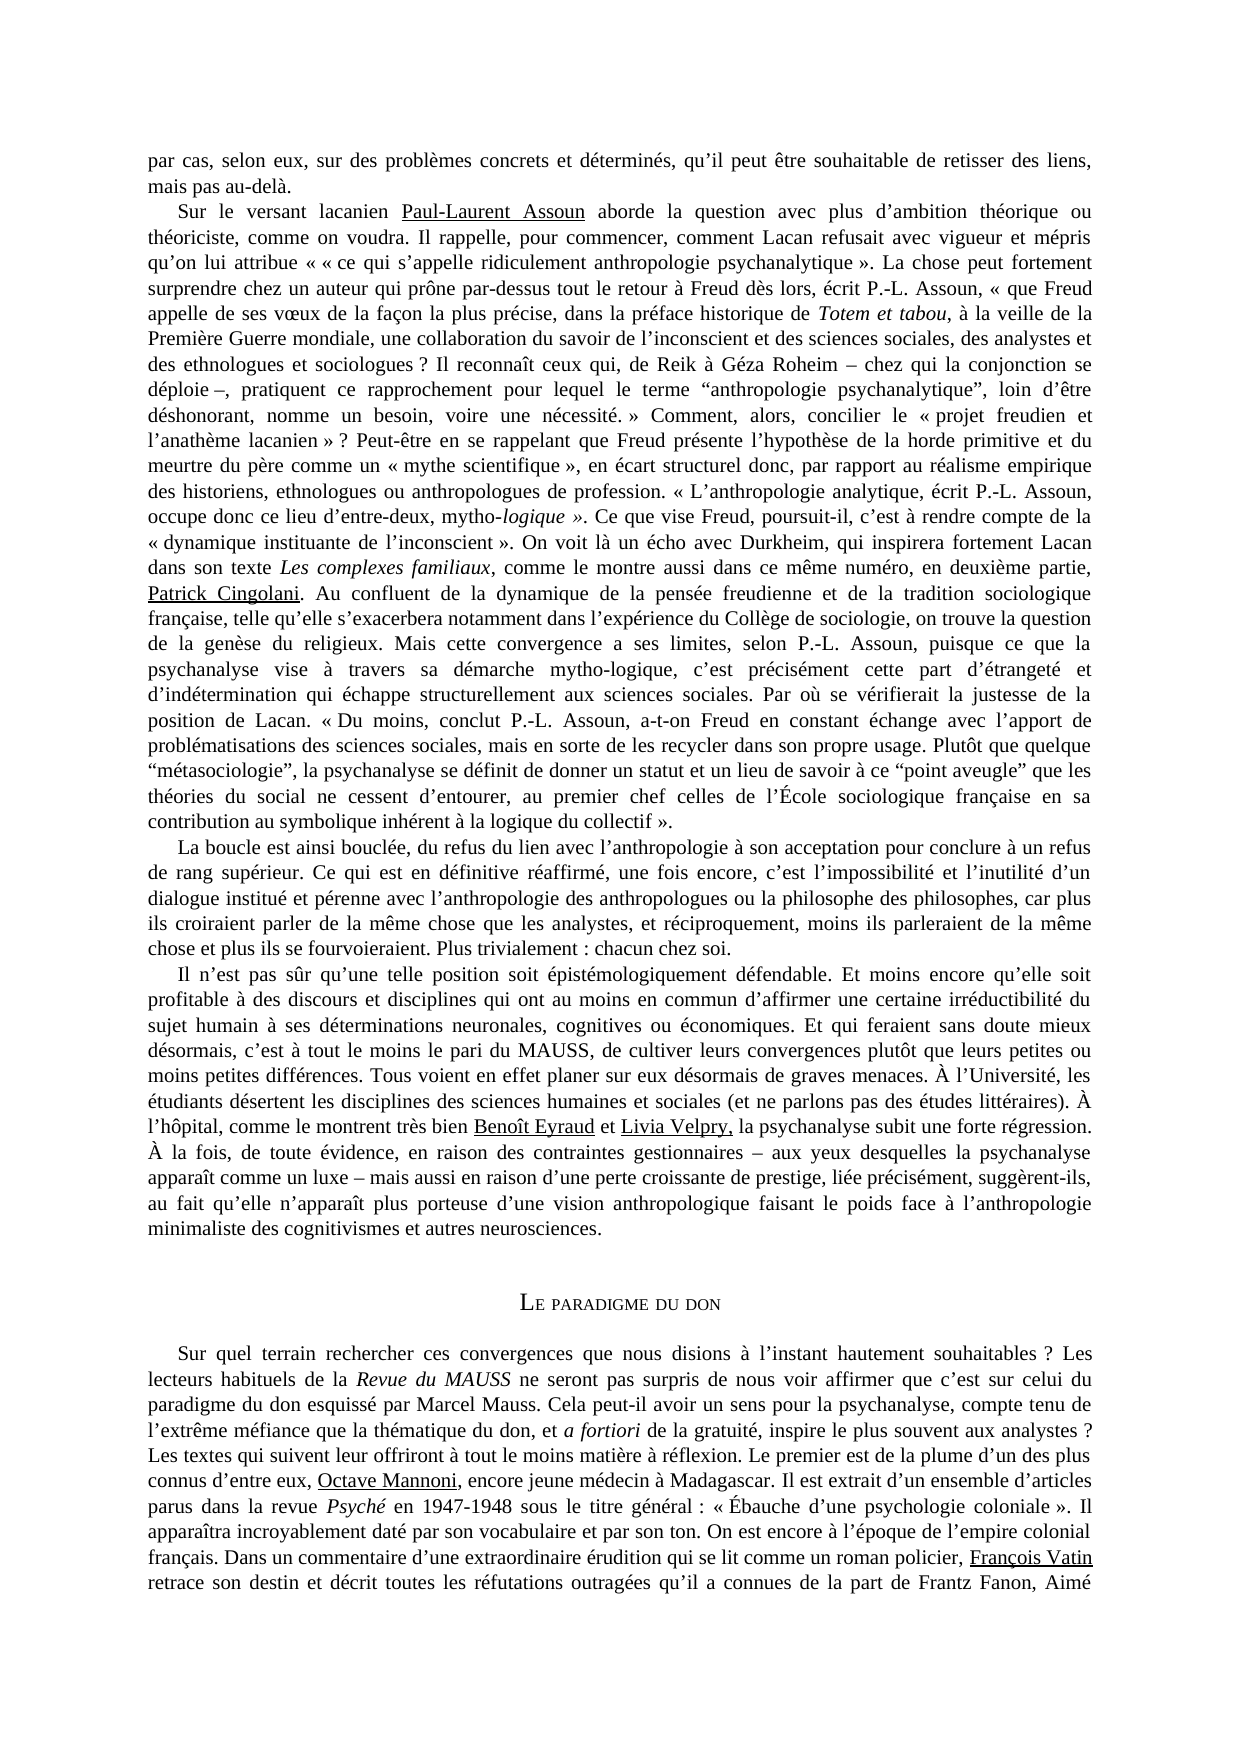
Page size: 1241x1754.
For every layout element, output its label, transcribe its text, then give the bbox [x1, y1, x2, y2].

text Le paradigme du don [148, 1291, 1093, 1316]
text par cas, selon eux, sur des problèmes concrets et déterminés, qu’il peut être souhaitable de retisser des liens, mais pas au-delà. [148, 148, 1093, 198]
text Sur quel terrain rechercher ces convergences que nous disions à l’instant hautement souhaitables ? Les lecteurs habituels de la Revue du MAUSS ne seront pas surpris de nous voir affirmer que c’est sur celui du paradigme du don esquissé par Marcel Mauss. Cela peut-il avoir un sens pour la psychanalyse, compte tenu de l’extrême méfiance que la thématique du don, et a fortiori de la gratuité, inspire le plus souvent aux analystes ? Les textes qui suivent leur offriront à tout le moins matière à réflexion. Le premier est de la plume d’un des plus connus d’entre eux, Octave Mannoni, encore jeune médecin à Madagascar. Il est extrait d’un ensemble d’articles parus dans la revue Psyché en 1947-1948 sous le titre général : « Ébauche d’une psychologie coloniale ». Il apparaîtra incroyablement daté par son vocabulaire et par son ton. On est encore à l’époque de l’empire colonial français. Dans un commentaire d’une extraordinaire érudition qui se lit comme un roman policier, François Vatin retrace son destin et décrit toutes les réfutations outragées qu’il a connues de la part de Frantz Fanon, Aimé [148, 1341, 1093, 1595]
text Sur le versant lacanien Paul-Laurent Assoun aborde la question avec plus d’ambition théorique ou théoriciste, comme on voudra. Il rappelle, pour commencer, comment Lacan refusait avec vigueur et mépris qu’on lui attribue « « ce qui s’appelle ridiculement anthropologie psychanalytique ». La chose peut fortement surprendre chez un auteur qui prône par-dessus tout le retour à Freud dès lors, écrit P.-L. Assoun, « que Freud appelle de ses vœux de la façon la plus précise, dans la préface historique de Totem et tabou, à la veille de la Première Guerre mondiale, une collaboration du savoir de l’inconscient et des sciences sociales, des analystes et des ethnologues et sociologues ? Il reconnaît ceux qui, de Reik à Géza Roheim – chez qui la conjonction se déploie –, pratiquent ce rapprochement pour lequel le terme “anthropologie psychanalytique”, loin d’être déshonorant, nomme un besoin, voire une nécessité. » Comment, alors, concilier le « projet freudien et l’anathème lacanien » ? Peut-être en se rappelant que Freud présente l’hypothèse de la horde primitive et du meurtre du père comme un « mythe scientifique », en écart structurel donc, par rapport au réalisme empirique des historiens, ethnologues ou anthropologues de profession. « L’anthropologie analytique, écrit P.-L. Assoun, occupe donc ce lieu d’entre-deux, mytho-logique ». Ce que vise Freud, poursuit-il, c’est à rendre compte de la « dynamique instituante de l’inconscient ». On voit là un écho avec Durkheim, qui inspirera fortement Lacan dans son texte Les complexes familiaux, comme le montre aussi dans ce même numéro, en deuxième partie, Patrick Cingolani. Au confluent de la dynamique de la pensée freudienne et de la tradition sociologique française, telle qu’elle s’exacerbera notamment dans l’expérience du Collège de sociologie, on trouve la question de la genèse du religieux. Mais cette convergence a ses limites, selon P.-L. Assoun, puisque ce que la psychanalyse vise à travers sa démarche mytho-logique, c’est précisément cette part d’étrangeté et d’indétermination qui échappe structurellement aux sciences sociales. Par où se vérifierait la justesse de la position de Lacan. « Du moins, conclut P.-L. Assoun, a-t-on Freud en constant échange avec l’apport de problématisations des sciences sociales, mais en sorte de les recycler dans son propre usage. Plutôt que quelque “métasociologie”, la psychanalyse se définit de donner un statut et un lieu de savoir à ce “point aveugle” que les théories du social ne cessent d’entourer, au premier chef celles de l’École sociologique française en sa contribution au symbolique inhérent à la logique du collectif ». [148, 198, 1093, 834]
text La boucle est ainsi bouclée, du refus du lien avec l’anthropologie à son acceptation pour conclure à un refus de rang supérieur. Ce qui est en définitive réaffirmé, une fois encore, c’est l’impossibilité et l’inutilité d’un dialogue institué et pérenne avec l’anthropologie des anthropologues ou la philosophe des philosophes, car plus ils croiraient parler de la même chose que les analystes, et réciproquement, moins ils parleraient de la même chose et plus ils se fourvoieraient. Plus trivialement : chacun chez soi. [148, 834, 1093, 961]
text Il n’est pas sûr qu’une telle position soit épistémologiquement défendable. Et moins encore qu’elle soit profitable à des discours et disciplines qui ont au moins en commun d’affirmer une certaine irréductibilité du sujet humain à ses déterminations neuronales, cognitives ou économiques. Et qui feraient sans doute mieux désormais, c’est à tout le moins le pari du MAUSS, de cultiver leurs convergences plutôt que leurs petites ou moins petites différences. Tous voient en effet planer sur eux désormais de graves menaces. À l’Université, les étudiants désertent les disciplines des sciences humaines et sociales (et ne parlons pas des études littéraires). À l’hôpital, comme le montrent très bien Benoît Eyraud et Livia Velpry, la psychanalyse subit une forte régression. À la fois, de toute évidence, en raison des contraintes gestionnaires – aux yeux desquelles la psychanalyse apparaît comme un luxe – mais aussi en raison d’une perte croissante de prestige, liée précisément, suggèrent-ils, au fait qu’elle n’apparaît plus porteuse d’une vision anthropologique faisant le poids face à l’anthropologie minimaliste des cognitivismes et autres neurosciences. [148, 961, 1093, 1241]
